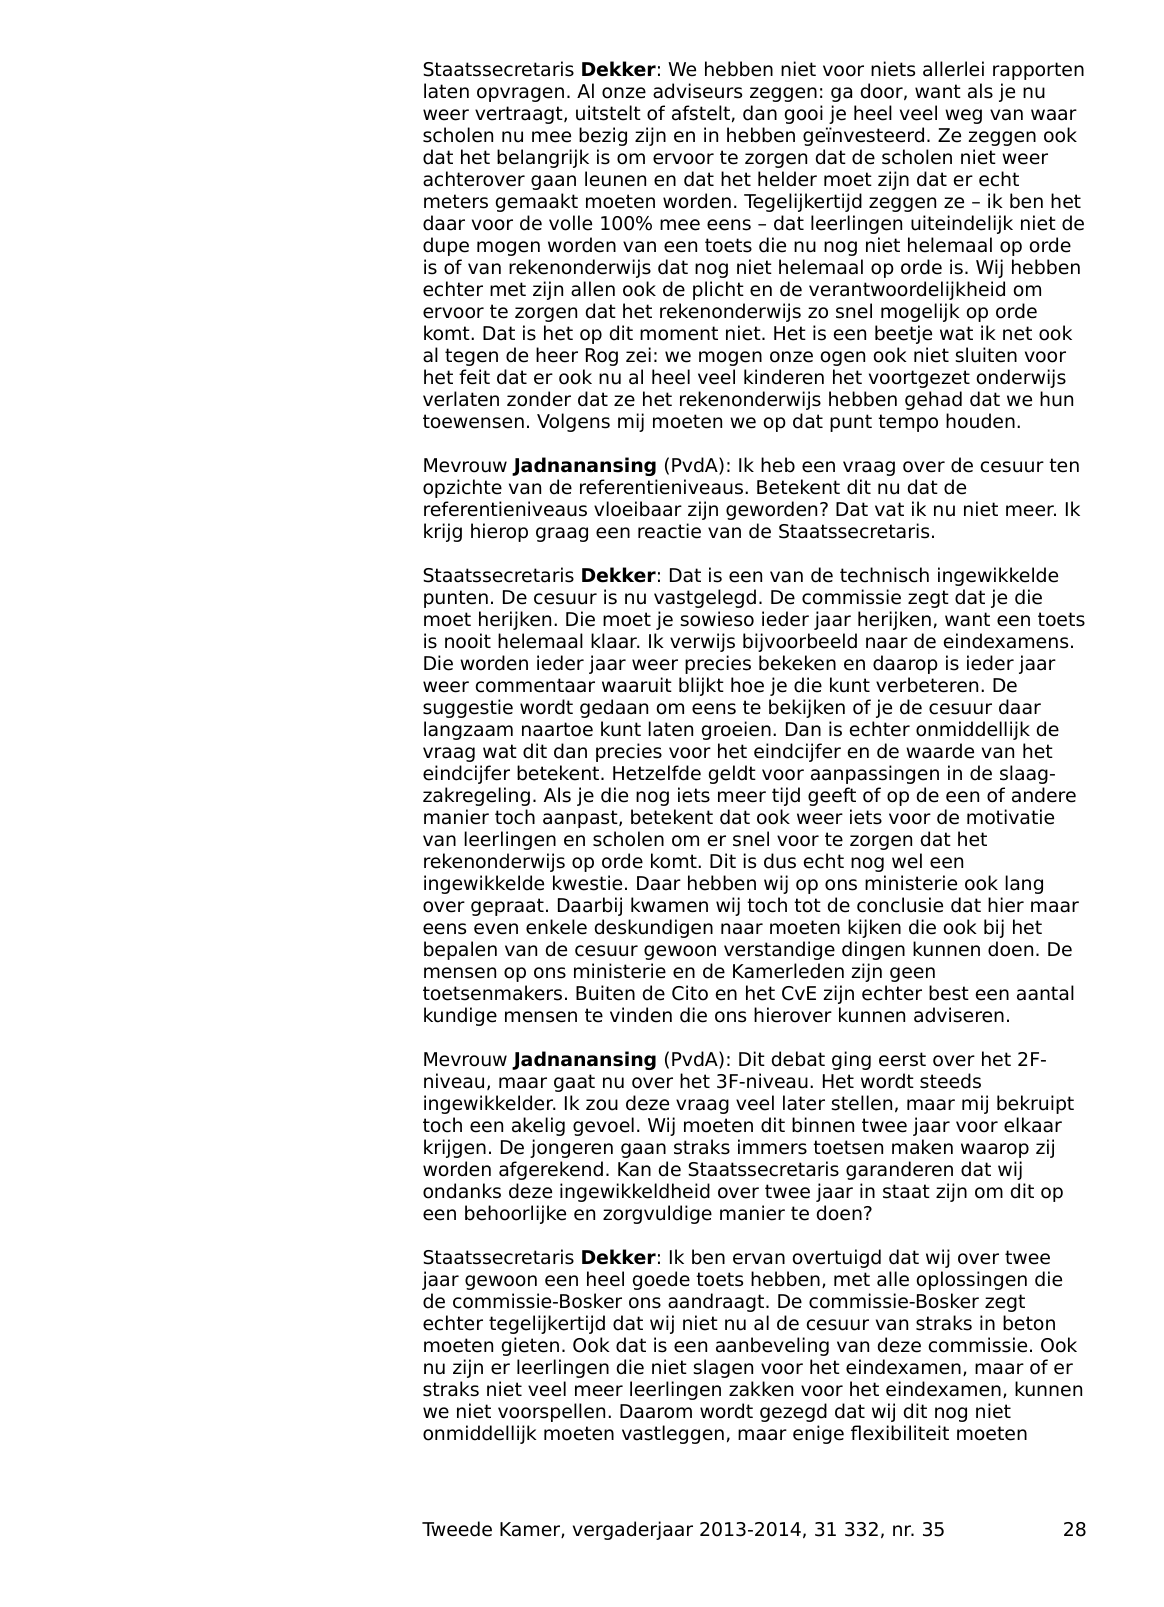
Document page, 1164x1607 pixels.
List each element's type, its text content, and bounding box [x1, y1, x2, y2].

text Staatssecretaris Dekker: We hebben niet voor niets allerlei rapporten laten opvragen. Al onze adviseurs zeggen: ga door, want als je nu weer vertraagt, uitstelt of afstelt, dan gooi je heel veel weg van waar scholen nu mee bezig zijn en in hebben geïnvesteerd. Ze zeggen ook dat het belangrijk is om ervoor te zorgen dat de scholen niet weer achterover gaan leunen en dat het helder moet zijn dat er echt meters gemaakt moeten worden. Tegelijkertijd zeggen ze – ik ben het daar voor de volle 100% mee eens – dat leerlingen uiteindelijk niet de dupe mogen worden van een toets die nu nog niet helemaal op orde is of van rekenonderwijs dat nog niet helemaal op orde is. Wij hebben echter met zijn allen ook de plicht en de verantwoordelijkheid om ervoor te zorgen dat het rekenonderwijs zo snel mogelijk op orde komt. Dat is het op dit moment niet. Het is een beetje wat ik net ook al tegen de heer Rog zei: we mogen onze ogen ook niet sluiten voor het feit dat er ook nu al heel veel kinderen het voortgezet onderwijs verlaten zonder dat ze het rekenonderwijs hebben gehad dat we hun toewensen. Volgens mij moeten we op dat punt tempo houden. [422, 59, 1087, 433]
text Mevrouw Jadnanansing (PvdA): Ik heb een vraag over de cesuur ten opzichte van de referentieniveaus. Betekent dit nu dat de referentieniveaus vloeibaar zijn geworden? Dat vat ik nu niet meer. Ik krijg hierop graag een reactie van de Staatssecretaris. [422, 455, 1087, 543]
text Staatssecretaris Dekker: Dat is een van de technisch ingewikkelde punten. De cesuur is nu vastgelegd. De commissie zegt dat je die moet herijken. Die moet je sowieso ieder jaar herijken, want een toets is nooit helemaal klaar. Ik verwijs bijvoorbeeld naar de eindexamens. Die worden ieder jaar weer precies bekeken en daarop is ieder jaar weer commentaar waaruit blijkt hoe je die kunt verbeteren. De suggestie wordt gedaan om eens te bekijken of je de cesuur daar langzaam naartoe kunt laten groeien. Dan is echter onmiddellijk de vraag wat dit dan precies voor het eindcijfer en de waarde van het eindcijfer betekent. Hetzelfde geldt voor aanpassingen in de slaag-zakregeling. Als je die nog iets meer tijd geeft of op de een of andere manier toch aanpast, betekent dat ook weer iets voor de motivatie van leerlingen en scholen om er snel voor te zorgen dat het rekenonderwijs op orde komt. Dit is dus echt nog wel een ingewikkelde kwestie. Daar hebben wij op ons ministerie ook lang over gepraat. Daarbij kwamen wij toch tot de conclusie dat hier maar eens even enkele deskundigen naar moeten kijken die ook bij het bepalen van de cesuur gewoon verstandige dingen kunnen doen. De mensen op ons ministerie en de Kamerleden zijn geen toetsenmakers. Buiten de Cito en het CvE zijn echter best een aantal kundige mensen te vinden die ons hierover kunnen adviseren. [422, 565, 1087, 1027]
text Mevrouw Jadnanansing (PvdA): Dit debat ging eerst over het 2F-niveau, maar gaat nu over het 3F-niveau. Het wordt steeds ingewikkelder. Ik zou deze vraag veel later stellen, maar mij bekruipt toch een akelig gevoel. Wij moeten dit binnen twee jaar voor elkaar krijgen. De jongeren gaan straks immers toetsen maken waarop zij worden afgerekend. Kan de Staatssecretaris garanderen dat wij ondanks deze ingewikkeldheid over twee jaar in staat zijn om dit op een behoorlijke en zorgvuldige manier te doen? [422, 1049, 1087, 1224]
text Staatssecretaris Dekker: Ik ben ervan overtuigd dat wij over twee jaar gewoon een heel goede toets hebben, met alle oplossingen die de commissie-Bosker ons aandraagt. De commissie-Bosker zegt echter tegelijkertijd dat wij niet nu al de cesuur van straks in beton moeten gieten. Ook dat is een aanbeveling van deze commissie. Ook nu zijn er leerlingen die niet slagen voor het eindexamen, maar of er straks niet veel meer leerlingen zakken voor het eindexamen, kunnen we niet voorspellen. Daarom wordt gezegd dat wij dit nog niet onmiddellijk moeten vastleggen, maar enige flexibiliteit moeten [422, 1247, 1087, 1444]
